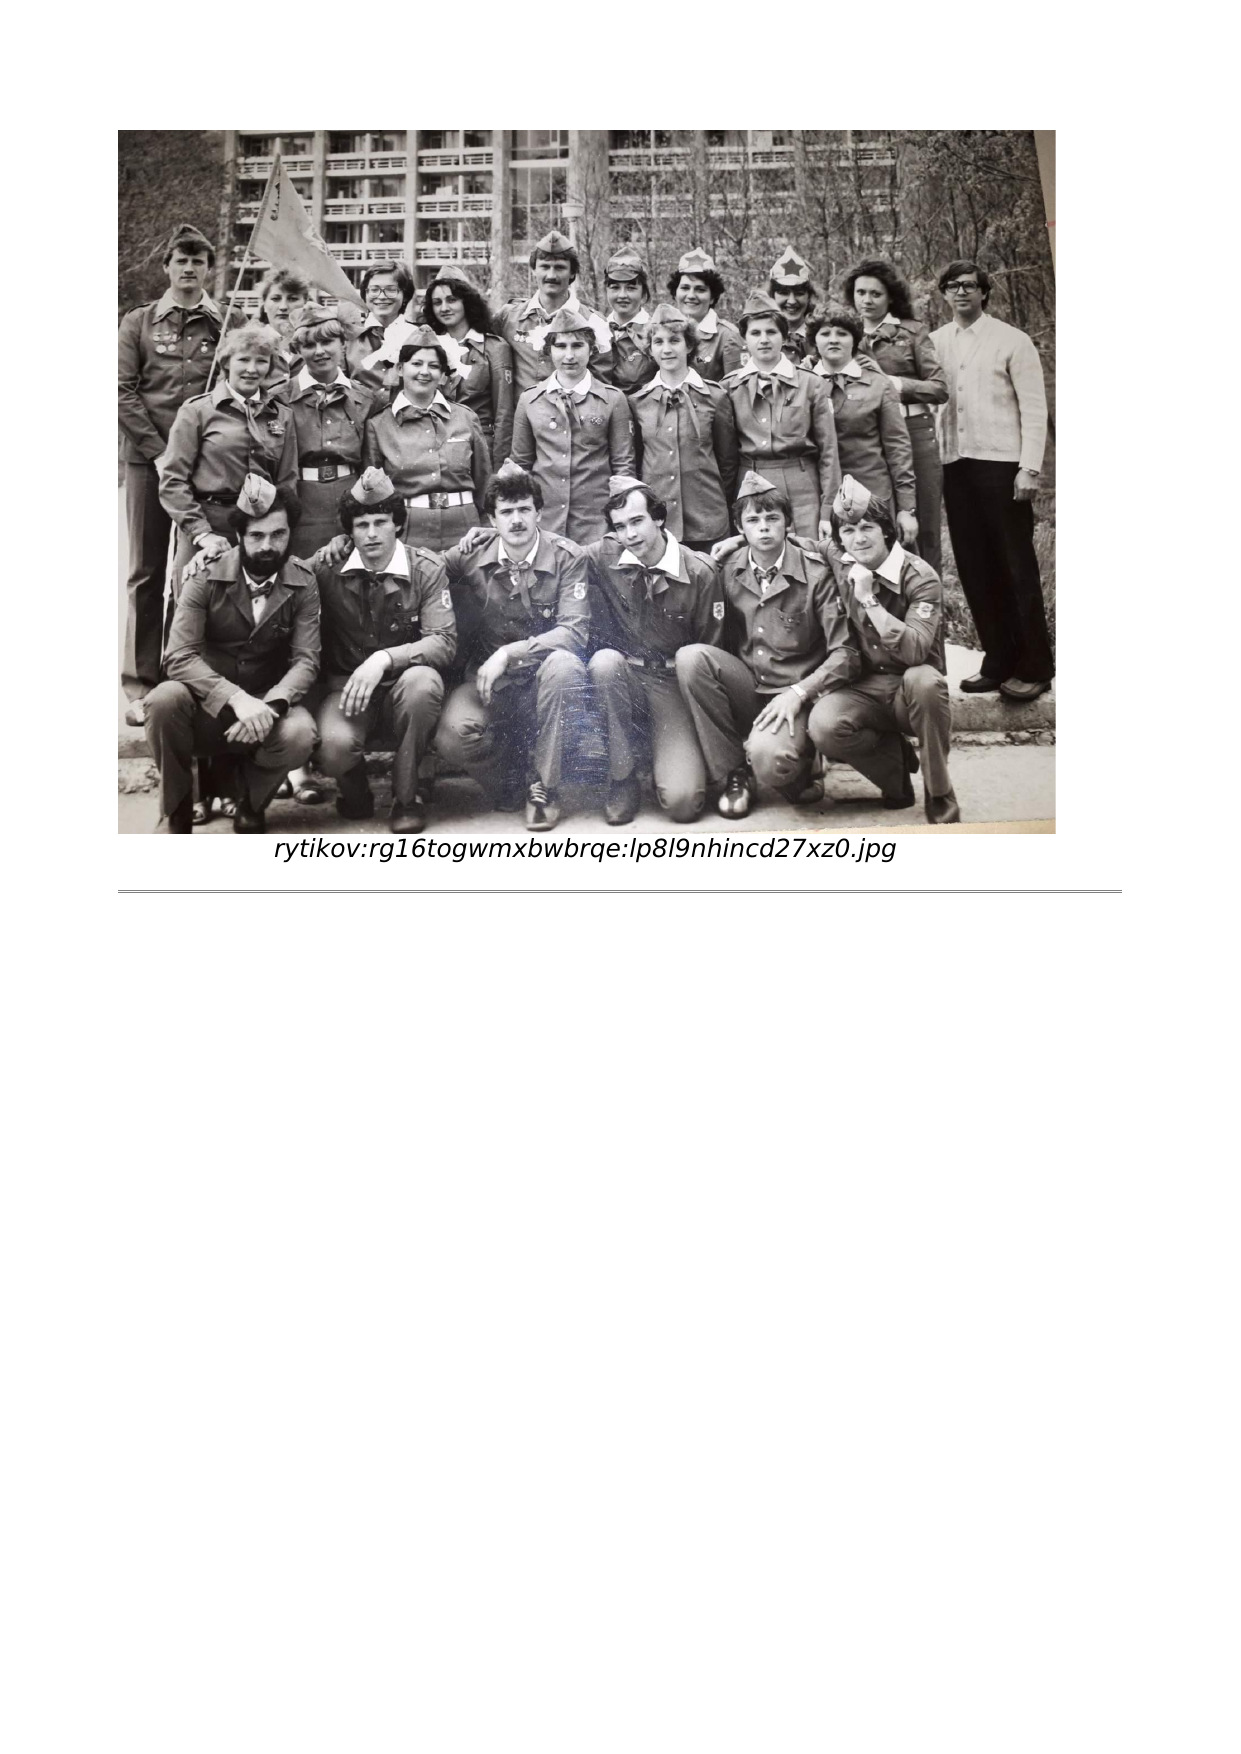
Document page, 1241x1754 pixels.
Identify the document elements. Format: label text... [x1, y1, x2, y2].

picture [118, 130, 1056, 834]
text rytikov:rg16togwmxbwbrqe:lp8l9nhincd27xz0.jpg [118, 834, 1056, 863]
